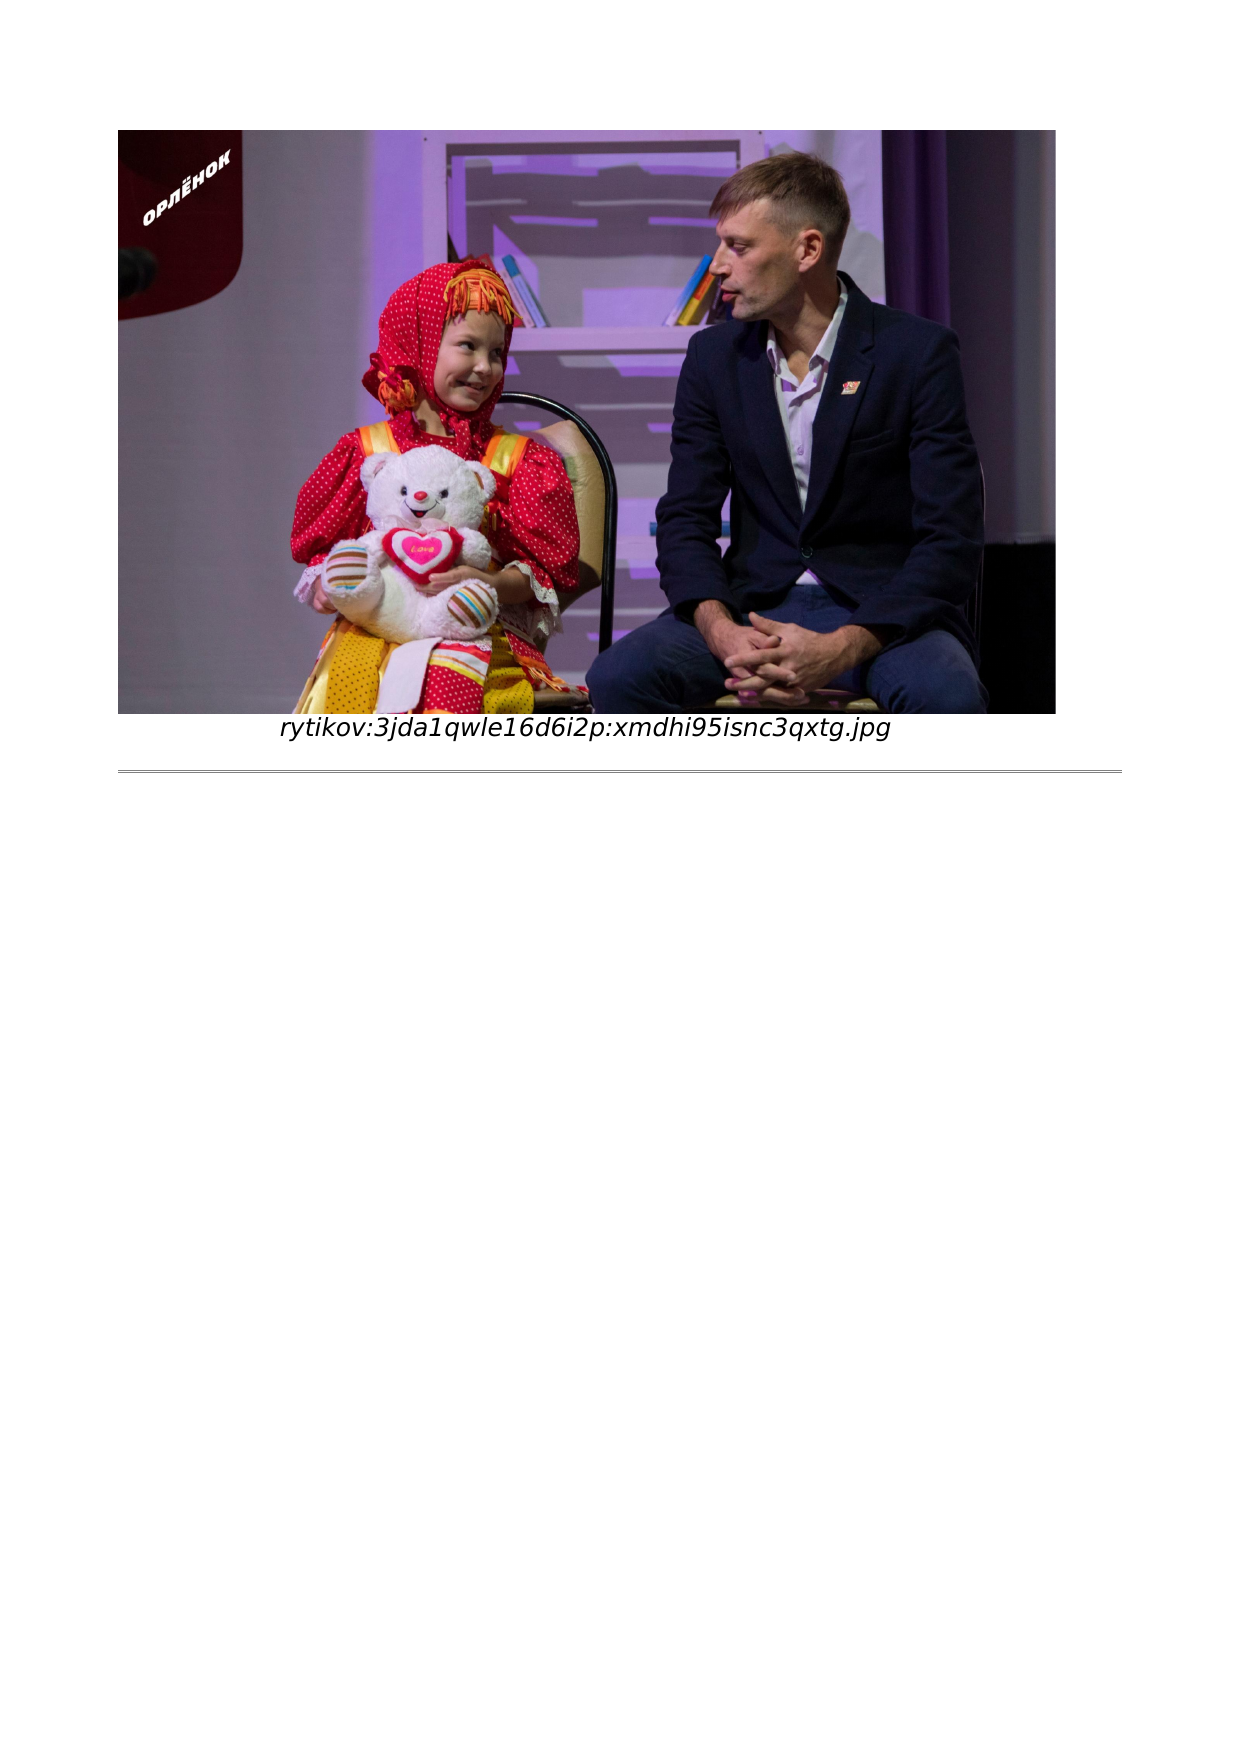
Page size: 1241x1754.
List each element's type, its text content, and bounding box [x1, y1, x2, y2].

text rytikov:3jda1qwle16d6i2p:xmdhi95isnc3qxtg.jpg [118, 714, 1056, 743]
picture [118, 130, 1056, 714]
